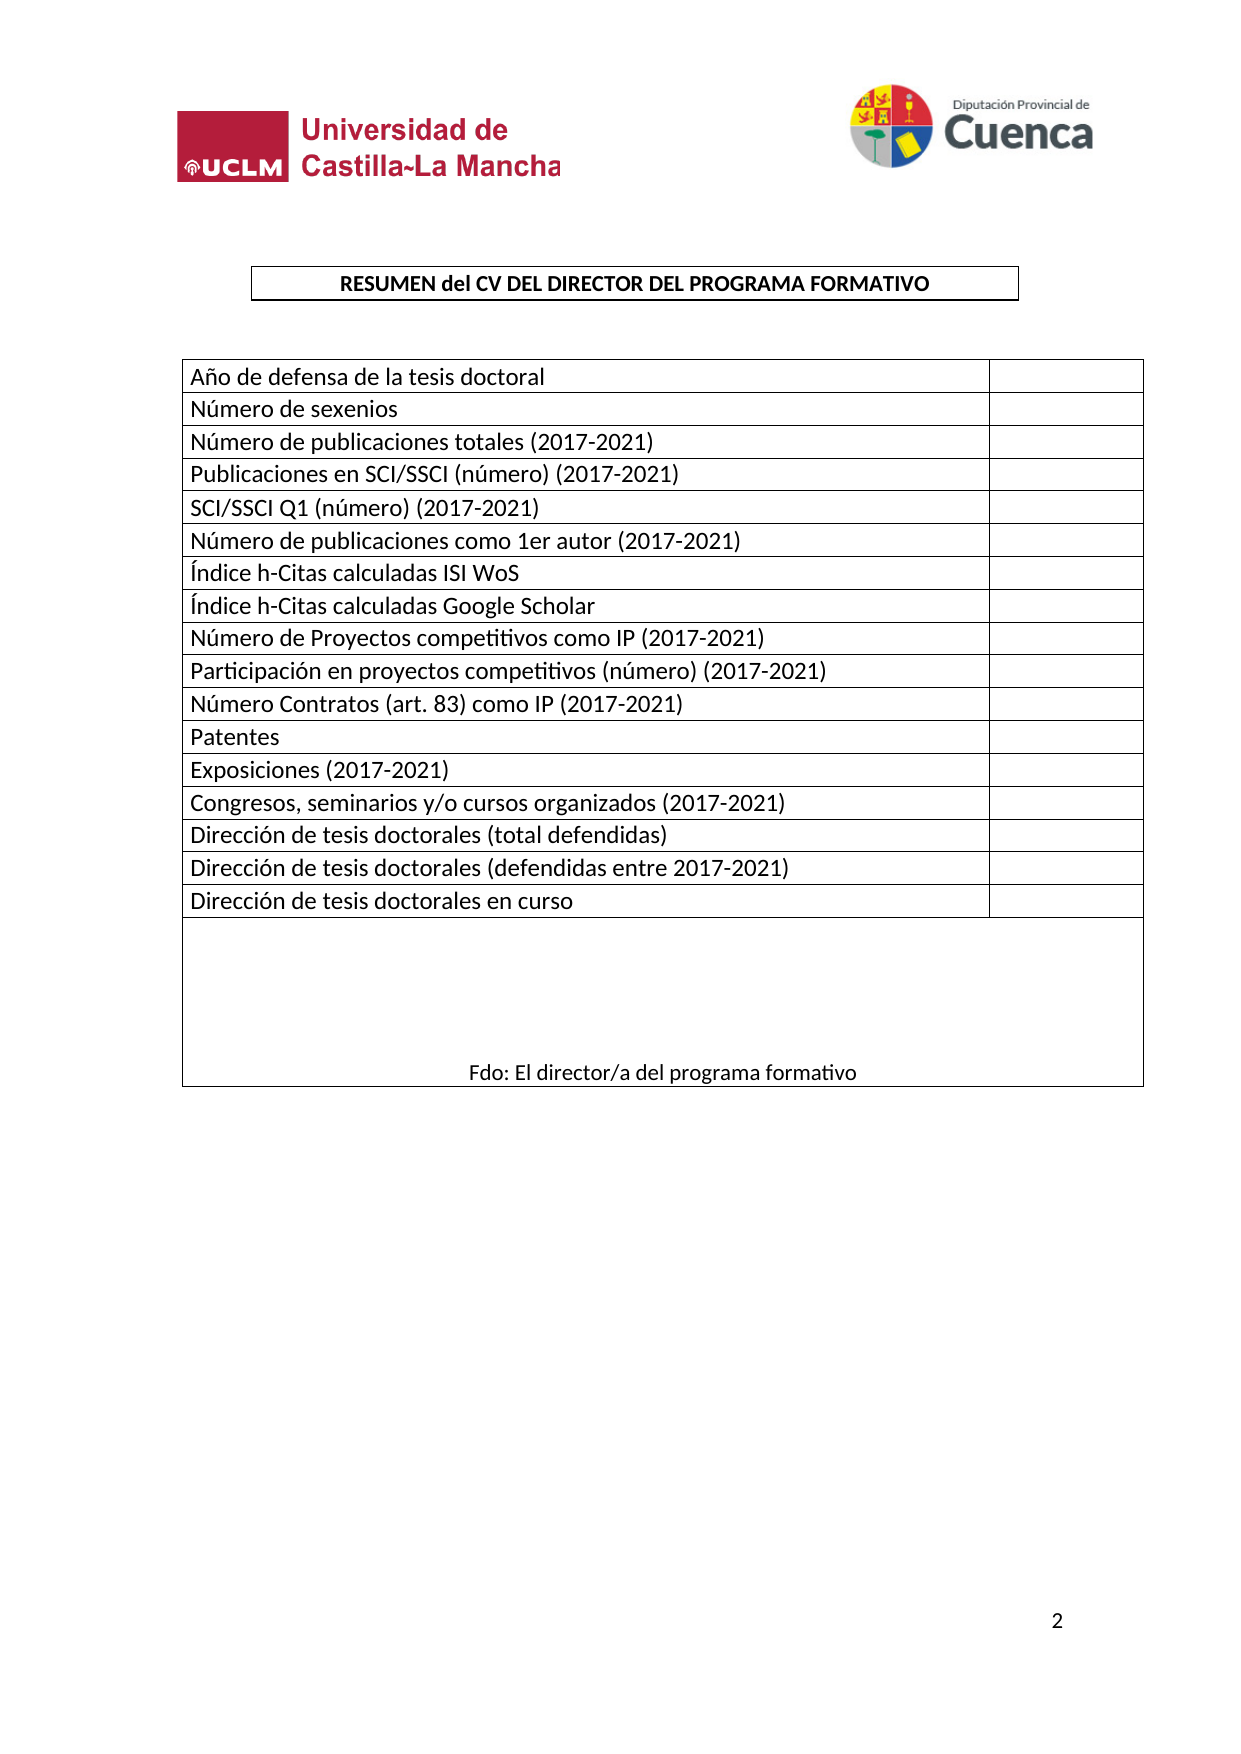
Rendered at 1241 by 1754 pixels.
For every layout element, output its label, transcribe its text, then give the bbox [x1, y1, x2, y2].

table_cell [990, 524, 1143, 556]
table_cell [990, 623, 1143, 654]
table_cell [990, 721, 1143, 753]
table_cell Fdo: El director/a del programa formativo [183, 918, 1143, 1086]
table_cell [990, 820, 1143, 851]
table_cell Exposiciones (2017-2021) [183, 754, 989, 786]
table_cell [990, 852, 1143, 884]
table_cell Dirección de tesis doctorales (defendidas entre 2017-2021) [183, 852, 989, 884]
table_cell [990, 426, 1143, 457]
table_cell Dirección de tesis doctorales (total defendidas) [183, 820, 989, 851]
table_header RESUMEN del CV DEL DIRECTOR DEL PROGRAMA FORMATIVO [183, 266, 1143, 359]
table_cell [990, 688, 1143, 720]
table_cell Número de Proyectos competitivos como IP (2017-2021) [183, 623, 989, 654]
table_cell Número de publicaciones como 1er autor (2017-2021) [183, 524, 989, 556]
table_cell [990, 655, 1143, 687]
table_cell Patentes [183, 721, 989, 753]
table_cell Número Contratos (art. 83) como IP (2017-2021) [183, 688, 989, 720]
table_cell Índice h-Citas calculadas Google Scholar [183, 590, 989, 622]
table_cell [990, 787, 1143, 818]
table_cell [990, 885, 1143, 917]
table_cell [990, 557, 1143, 589]
table_cell Número de publicaciones totales (2017-2021) [183, 426, 989, 457]
table_cell [990, 590, 1143, 622]
table_cell Número de sexenios [183, 393, 989, 425]
table_cell SCI/SSCI Q1 (número) (2017-2021) [183, 491, 989, 523]
table_cell [990, 393, 1143, 425]
table_cell [990, 491, 1143, 523]
table_cell Dirección de tesis doctorales en curso [183, 885, 989, 917]
table_cell Índice h-Citas calculadas ISI WoS [183, 557, 989, 589]
table_cell Congresos, seminarios y/o cursos organizados (2017-2021) [183, 787, 989, 818]
table_cell Participación en proyectos competitivos (número) (2017-2021) [183, 655, 989, 687]
table_cell [990, 360, 1143, 392]
table_cell Año de defensa de la tesis doctoral [183, 360, 989, 392]
table_cell Publicaciones en SCI/SSCI (número) (2017-2021) [183, 459, 989, 490]
table_cell [990, 754, 1143, 786]
table_cell [990, 459, 1143, 490]
